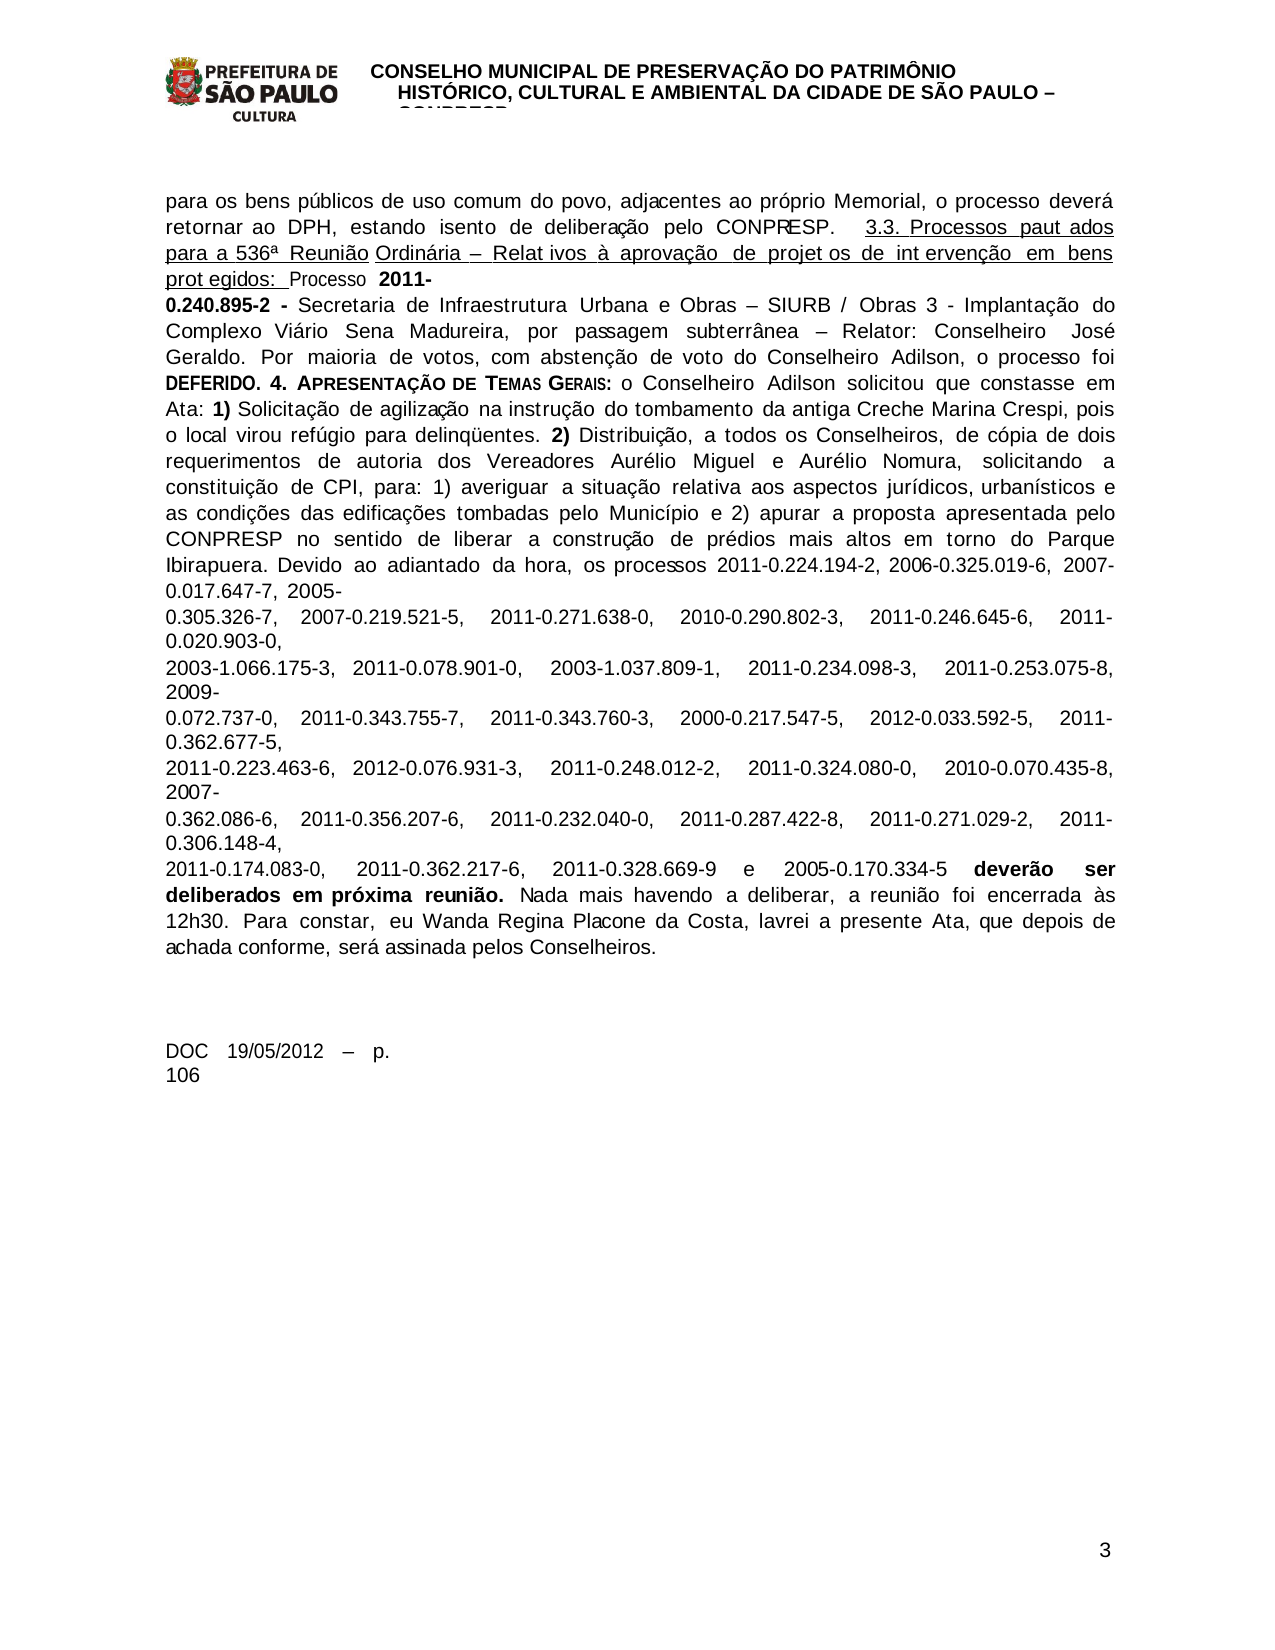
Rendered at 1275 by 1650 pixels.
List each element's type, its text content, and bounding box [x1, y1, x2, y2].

text 2011-0.223.463-6, 2012-0.076.931-3, 2011-0.248.012-2, 2011-0.324.080-0, 2010-0.070.435-8, 2007- [165, 756, 1114, 804]
text 0.240.895-2 - Secretaria de Infraestrutura Urbana e Obras – SIURB / Obras 3 - Implantação do Complexo Viário Sena Madureira, por passagem subterrânea – Relator: Conselheiro José Geraldo. Por maioria de votos, com abstenção de voto do Conselheiro Adilson, o processo foi DEFERIDO. 4. APRESENTAÇÃO DE TEMAS GERAIS: o Conselheiro Adilson solicitou que constasse em Ata: 1) Solicitação de agilização na instrução do tombamento da antiga Creche Marina Crespi, pois o local virou refúgio para delinqüentes. 2) Distribuição, a todos os Conselheiros, de cópia de dois requerimentos de autoria dos Vereadores Aurélio Miguel e Aurélio Nomura, solicitando a constituição de CPI, para: 1) averiguar a situação relativa aos aspectos jurídicos, urbanísticos e as condições das edificações tombadas pelo Município e 2) apurar a proposta apresentada pelo CONPRESP no sentido de liberar a construção de prédios mais altos em torno do Parque Ibirapuera. Devido ao adiantado da hora, os processos 2011-0.224.194-2, 2006-0.325.019-6, 2007-0.017.647-7, 2005- [165, 293, 1115, 603]
text 0.362.086-6, 2011-0.356.207-6, 2011-0.232.040-0, 2011-0.287.422-8, 2011-0.271.029-2, 2011-0.306.148-4, [165, 806, 1113, 854]
text 0.072.737-0, 2011-0.343.755-7, 2011-0.343.760-3, 2000-0.217.547-5, 2012-0.033.592-5, 2011-0.362.677-5, [165, 706, 1113, 754]
text 2011-0.174.083-0, 2011-0.362.217-6, 2011-0.328.669-9 e 2005-0.170.334-5 deverão ser deliberados em próxima reunião. Nada mais havendo a deliberar, a reunião foi encerrada às 12h30. Para constar, eu Wanda Regina Placone da Costa, lavrei a presente Ata, que depois de achada conforme, será assinada pelos Conselheiros. [165, 857, 1116, 959]
text DOC 19/05/2012 – p. 106 [165, 1039, 390, 1087]
text 0.305.326-7, 2007-0.219.521-5, 2011-0.271.638-0, 2010-0.290.802-3, 2011-0.246.645-6, 2011-0.020.903-0, [165, 605, 1113, 653]
text 2003-1.066.175-3, 2011-0.078.901-0, 2003-1.037.809-1, 2011-0.234.098-3, 2011-0.253.075-8, 2009- [165, 656, 1114, 703]
text para os bens públicos de uso comum do povo, adjacentes ao próprio Memorial, o processo deverá retornar ao DPH, estando isento de deliberação pelo CONPRESP. 3.3. Processos paut ados para a 536ª Reunião Ordinária – Relat ivos à aprovação de projet os de int ervenção em bens prot egidos: Processo 2011- [165, 188, 1114, 291]
